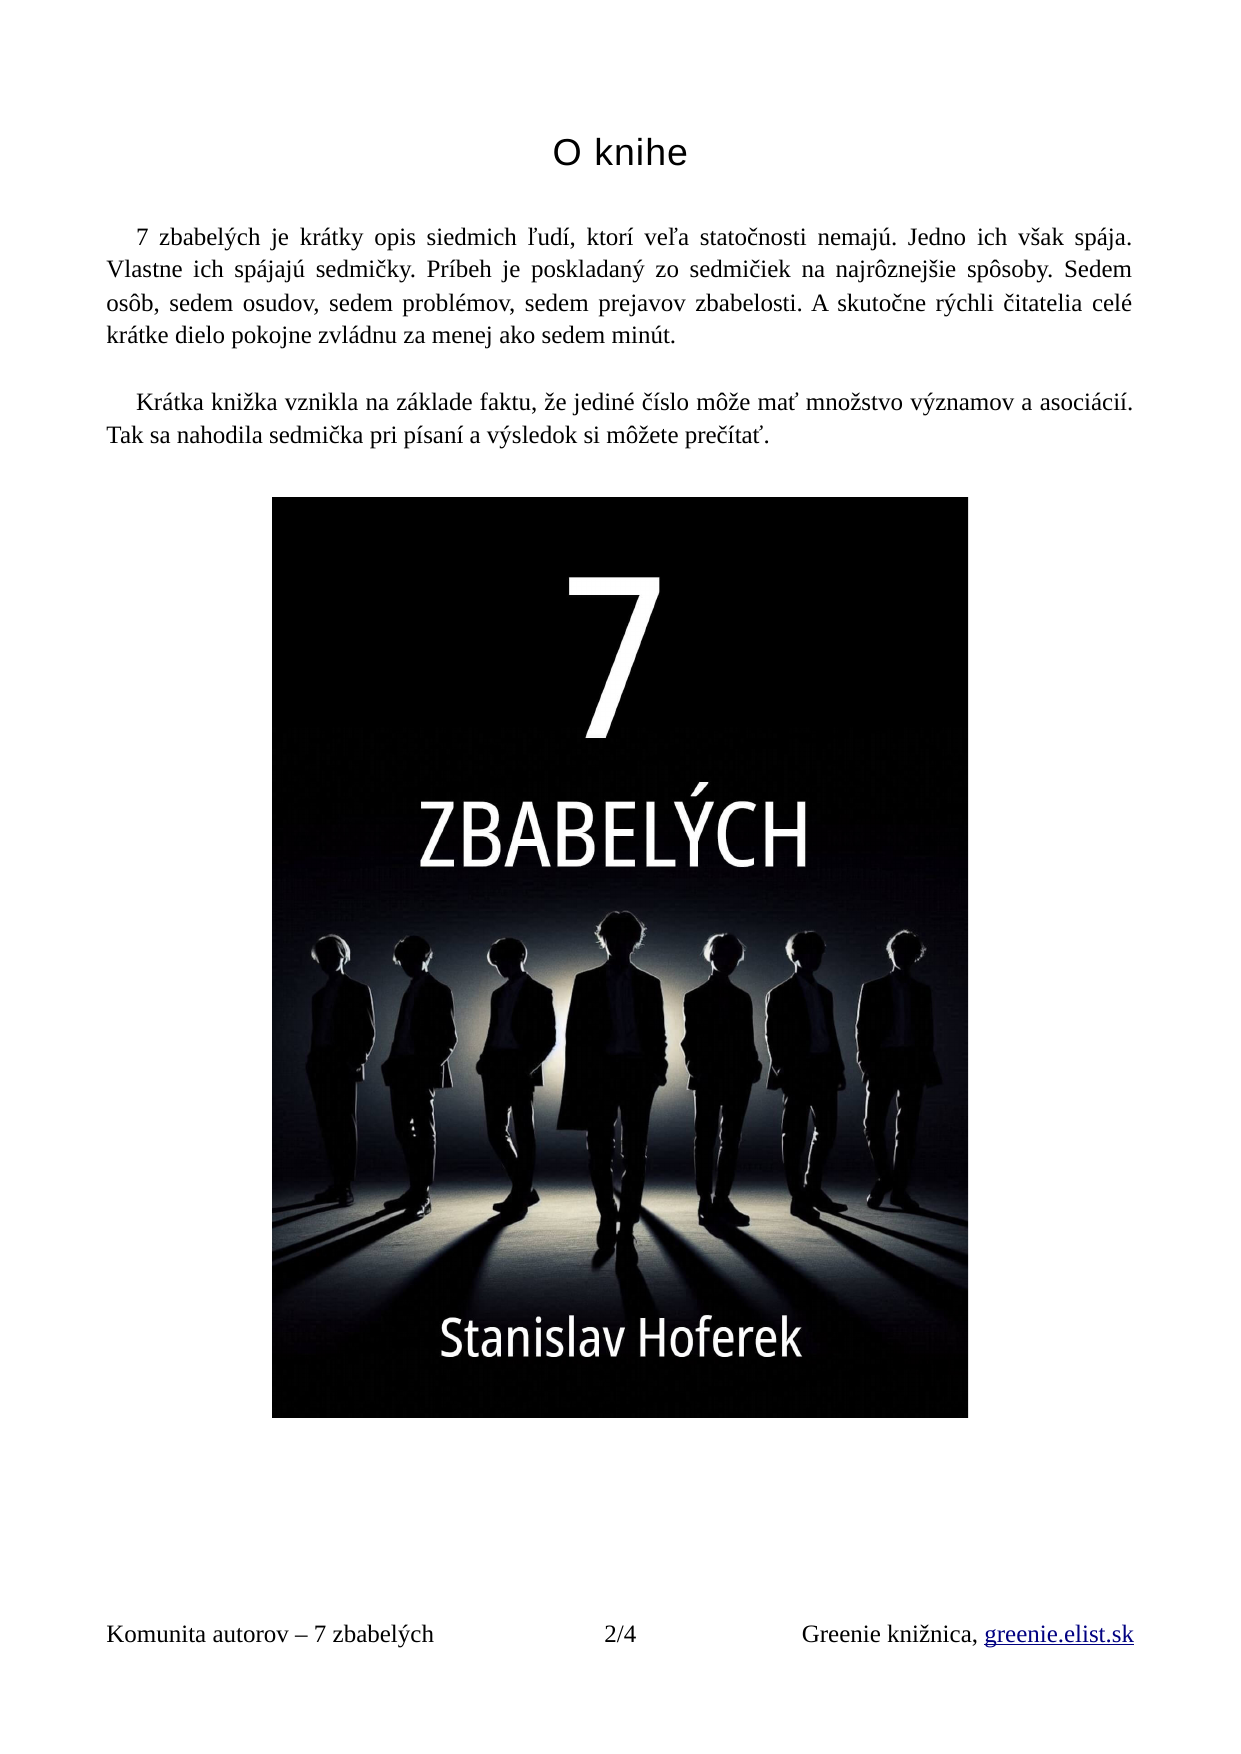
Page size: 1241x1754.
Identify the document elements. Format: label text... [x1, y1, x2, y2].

subtitle O knihe [106, 127, 1134, 176]
text 7 zbabelých je krátky opis siedmich ľudí, ktorí veľa statočnosti nemajú. Jedno ich však spája. Vlastne ich spájajú sedmičky. Príbeh je poskladaný zo sedmičiek na najrôznejšie spôsoby. Sedem osôb, sedem osudov, sedem problémov, sedem prejavov zbabelosti. A skutočne rýchli čitatelia celé krátke dielo pokojne zvládnu za menej ako sedem minút. [106, 222, 1134, 349]
picture [272, 497, 969, 1418]
text Krátka knižka vznikla na základe faktu, že jediné číslo môže mať množstvo významov a asociácií. Tak sa nahodila sedmička pri písaní a výsledok si môžete prečítať. [106, 387, 1134, 448]
